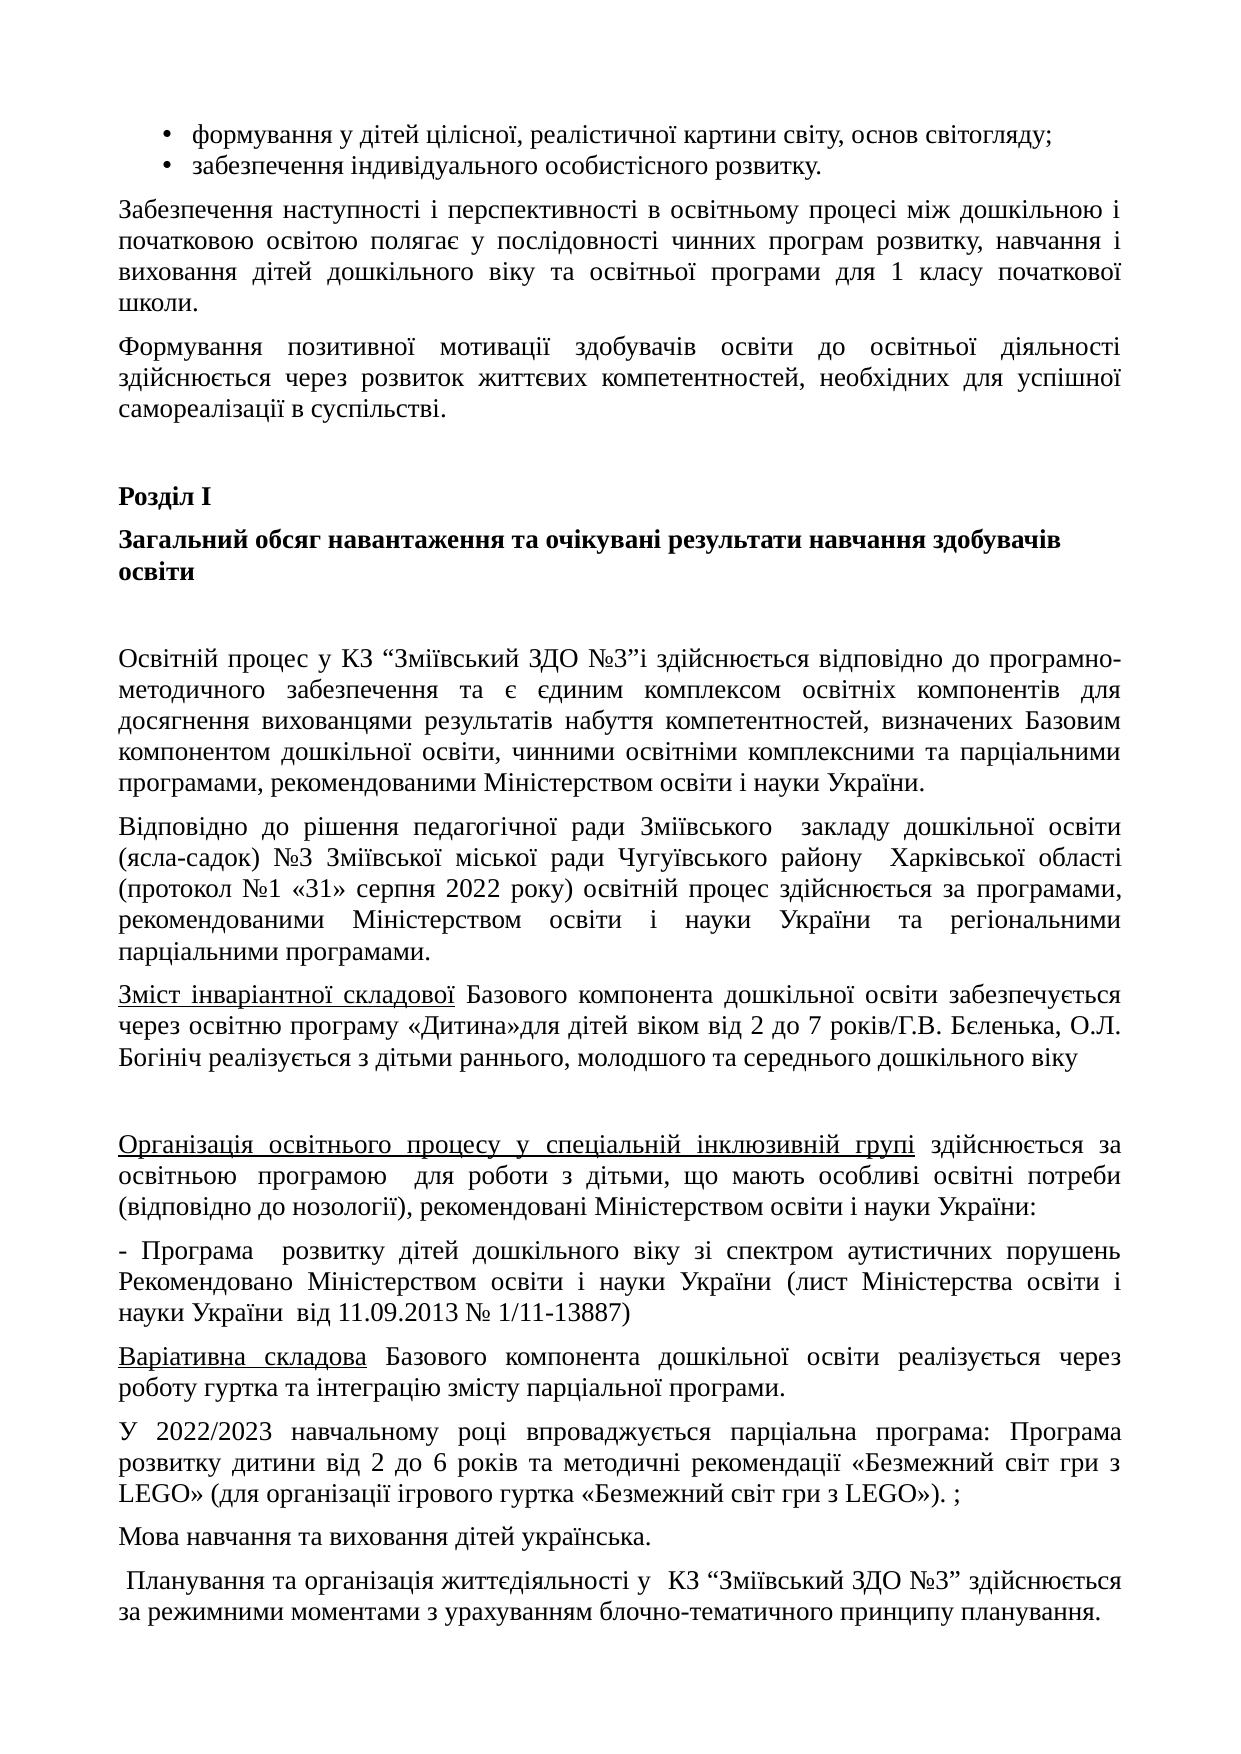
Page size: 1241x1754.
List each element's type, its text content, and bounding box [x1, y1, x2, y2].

text Формування позитивної мотивації здобувачів освіти до освітньої діяльності здійснюється через розвиток життєвих компетентностей, необхідних для успішної самореалізації в суспільстві. [118, 330, 1122, 424]
text Відповідно до рішення педагогічної ради Зміївського закладу дошкільної освіти (ясла-садок) №3 Зміївської міської ради Чугуївського району Харківської області (протокол №1 «31» серпня 2022 року) освітній процес здійснюється за програмами, рекомендованими Міністерством освіти і науки України та регіональними парціальними програмами. [118, 810, 1122, 966]
list формування у дітей цілісної, реалістичної картини світу, основ світогляду; [162, 118, 1122, 149]
text Мова навчання та виховання дітей українська. [118, 1521, 1122, 1552]
text Планування та організація життєдіяльності у КЗ “Зміївський ЗДО №3” здійснюється за режимними моментами з урахуванням блочно-тематичного принципу планування. [118, 1564, 1122, 1626]
text Розділ І [118, 480, 1122, 511]
text Забезпечення наступності і перспективності в освітньому процесі між дошкільною і початковою освітою полягає у послідовності чинних програм розвитку, навчання і виховання дітей дошкільного віку та освітньої програми для 1 класу початкової школи. [118, 193, 1122, 318]
text Загальний обсяг навантаження та очікувані результати навчання здобувачів освіти [118, 523, 1122, 586]
text У 2022/2023 навчальному році впроваджується парціальна програма: Програма розвитку дитини від 2 до 6 років та методичні рекомендації «Безмежний світ гри з LEGO» (для організації ігрового гуртка «Безмежний світ гри з LEGO»). ; [118, 1414, 1122, 1508]
list забезпечення індивідуального особистісного розвитку. [162, 149, 1122, 181]
text Організація освітнього процесу у спеціальній інклюзивній групі здійснюється за освітньою програмою для роботи з дітьми, що мають особливі освітні потреби (відповідно до нозології), рекомендовані Міністерством освіти і науки України: [118, 1128, 1122, 1221]
text Зміст інваріантної складової Базового компонента дошкільної освіти забезпечується через освітню програму «Дитина»для дітей віком від 2 до 7 років/Г.В. Бєленька, О.Л. Богініч реалізується з дітьми раннього, молодшого та середнього дошкільного віку [118, 978, 1122, 1072]
text - Програма розвитку дітей дошкільного віку зі спектром аутистичних порушень Рекомендовано Міністерством освіти і науки України (лист Міністерства освіти і науки України від 11.09.2013 № 1/11-13887) [118, 1234, 1122, 1327]
text Варіативна складова Базового компонента дошкільної освіти реалізується через роботу гуртка та інтеграцію змісту парціальної програми. [118, 1340, 1122, 1402]
text Освітній процес у КЗ “Зміївський ЗДО №3”і здійснюється відповідно до програмно-методичного забезпечення та є єдиним комплексом освітніх компонентів для досягнення вихованцями результатів набуття компетентностей, визначених Базовим компонентом дошкільної освіти, чинними освітніми комплексними та парціальними програмами, рекомендованими Міністерством освіти і науки України. [118, 642, 1122, 798]
